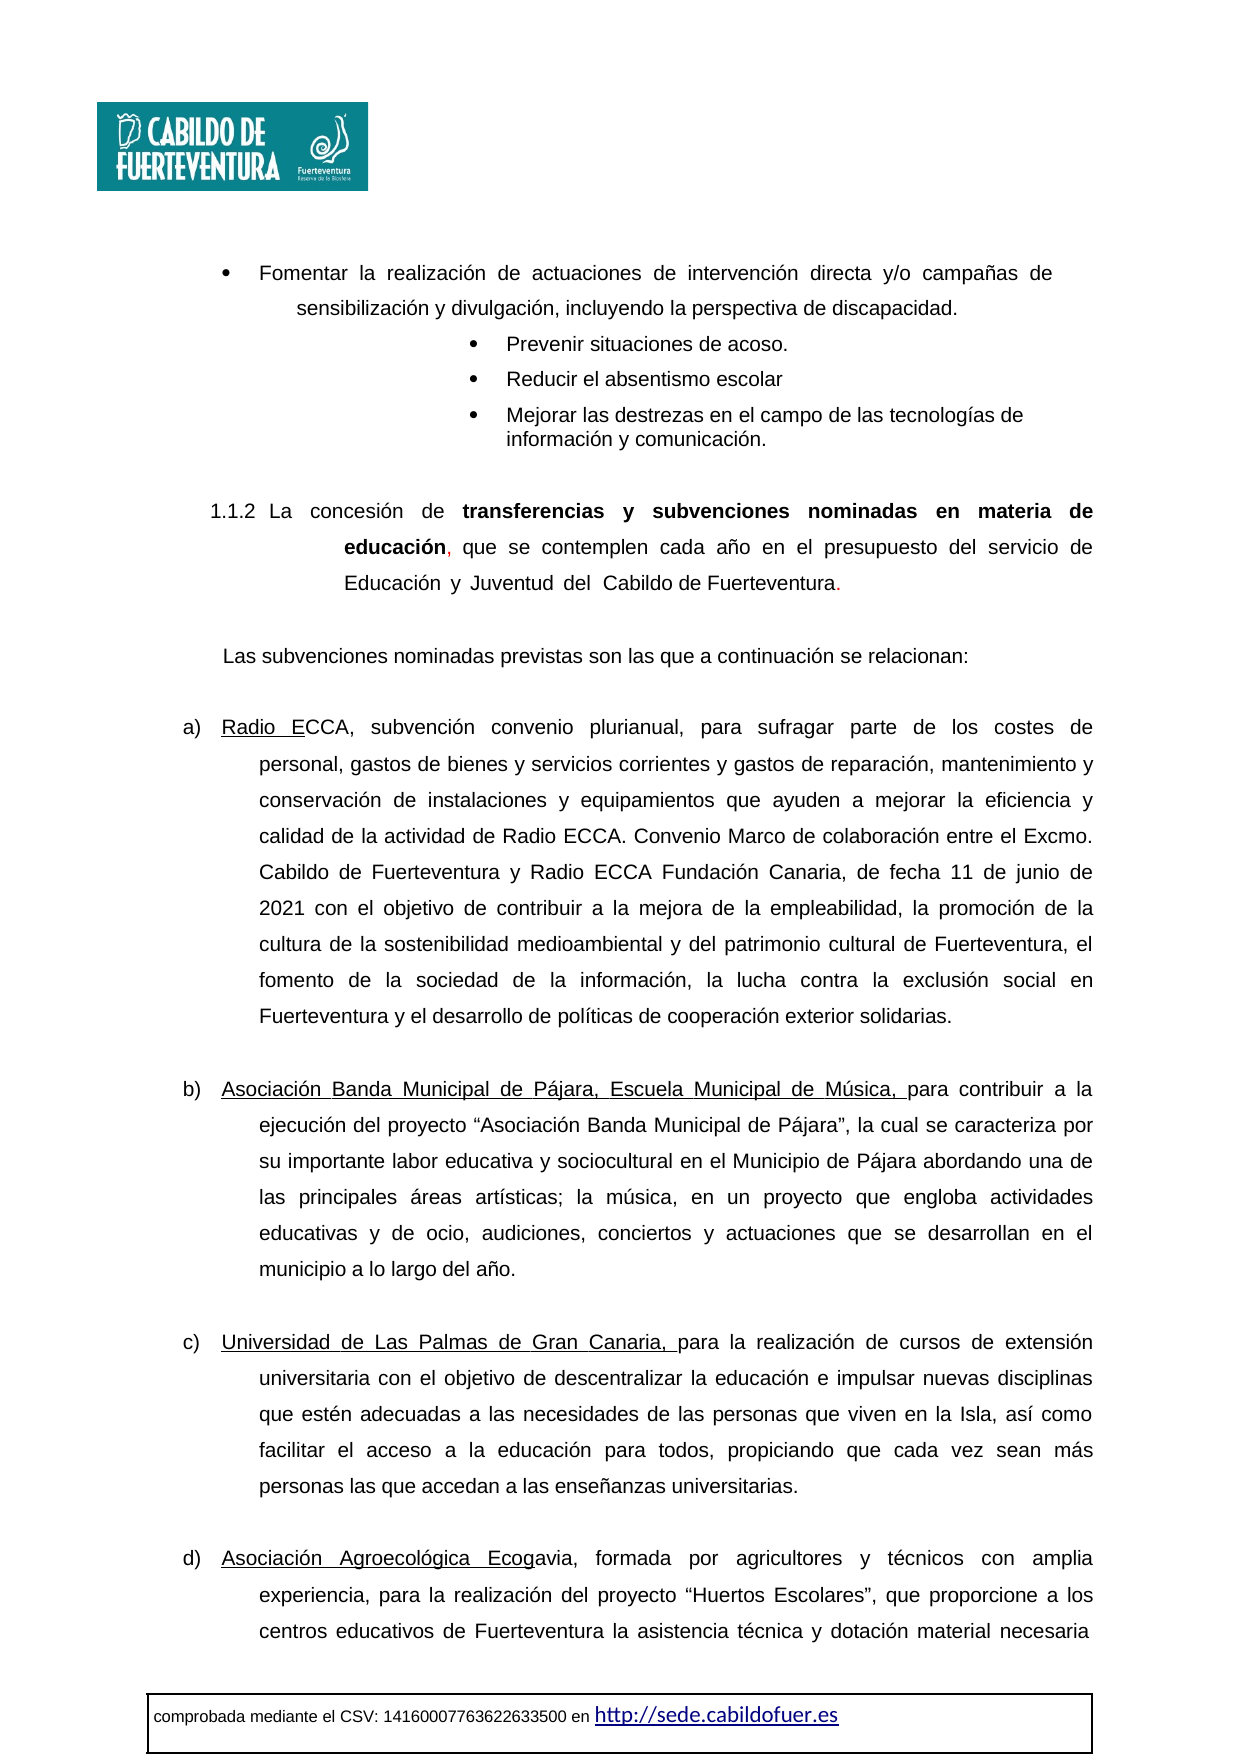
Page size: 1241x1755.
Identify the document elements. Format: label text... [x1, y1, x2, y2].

list Asociación Banda Municipal de Pájara, Escuela Municipal de Música, para contribuir a la ejecución del proyecto “Asociación Banda Municipal de Pájara”, la cual se caracteriza por su importante labor educativa y sociocultural en el Municipio de Pájara abordando una de las principales áreas artísticas; la música, en un proyecto que engloba actividades educativas y de ocio, audiciones, conciertos y actuaciones que se desarrollan en el municipio a lo largo del año. [183, 1077, 1093, 1281]
list Prevenir situaciones de acoso. [470, 331, 1107, 356]
list Fomentar la realización de actuaciones de intervención directa y/o campañas de sensibilización y divulgación, incluyendo la perspectiva de discapacidad. [222, 260, 1093, 319]
list Mejorar las destrezas en el campo de las tecnologías de información y comunicación. [470, 403, 1107, 451]
list La concesión de transferencias y subvenciones nominadas en materia de educación, que se contemplen cada año en el presupuesto del servicio de Educación y Juventud del Cabildo de Fuerteventura. [210, 499, 1093, 595]
list Radio ECCA, subvención convenio plurianual, para sufragar parte de los costes de personal, gastos de bienes y servicios corrientes y gastos de reparación, mantenimiento y conservación de instalaciones y equipamientos que ayuden a mejorar la eficiencia y calidad de la actividad de Radio ECCA. Convenio Marco de colaboración entre el Excmo. Cabildo de Fuerteventura y Radio ECCA Fundación Canaria, de fecha 11 de junio de 2021 con el objetivo de contribuir a la mejora de la empleabilidad, la promoción de la cultura de la sostenibilidad medioambiental y del patrimonio cultural de Fuerteventura, el fomento de la sociedad de la información, la lucha contra la exclusión social en Fuerteventura y el desarrollo de políticas de cooperación exterior solidarias. [183, 715, 1093, 1028]
list Universidad de Las Palmas de Gran Canaria, para la realización de cursos de extensión universitaria con el objetivo de descentralizar la educación e impulsar nuevas disciplinas que estén adecuadas a las necesidades de las personas que viven en la Isla, así como facilitar el acceso a la educación para todos, propiciando que cada vez sean más personas las que accedan a las enseñanzas universitarias. [183, 1329, 1093, 1498]
list Reducir el absentismo escolar [470, 367, 1107, 391]
list Asociación Agroecológica Ecogavia, formada por agricultores y técnicos con amplia experiencia, para la realización del proyecto “Huertos Escolares”, que proporcione a los centros educativos de Fuerteventura la asistencia técnica y dotación material necesaria [183, 1546, 1093, 1642]
text Las subvenciones nominadas previstas son las que a continuación se relacionan: [223, 643, 1107, 667]
